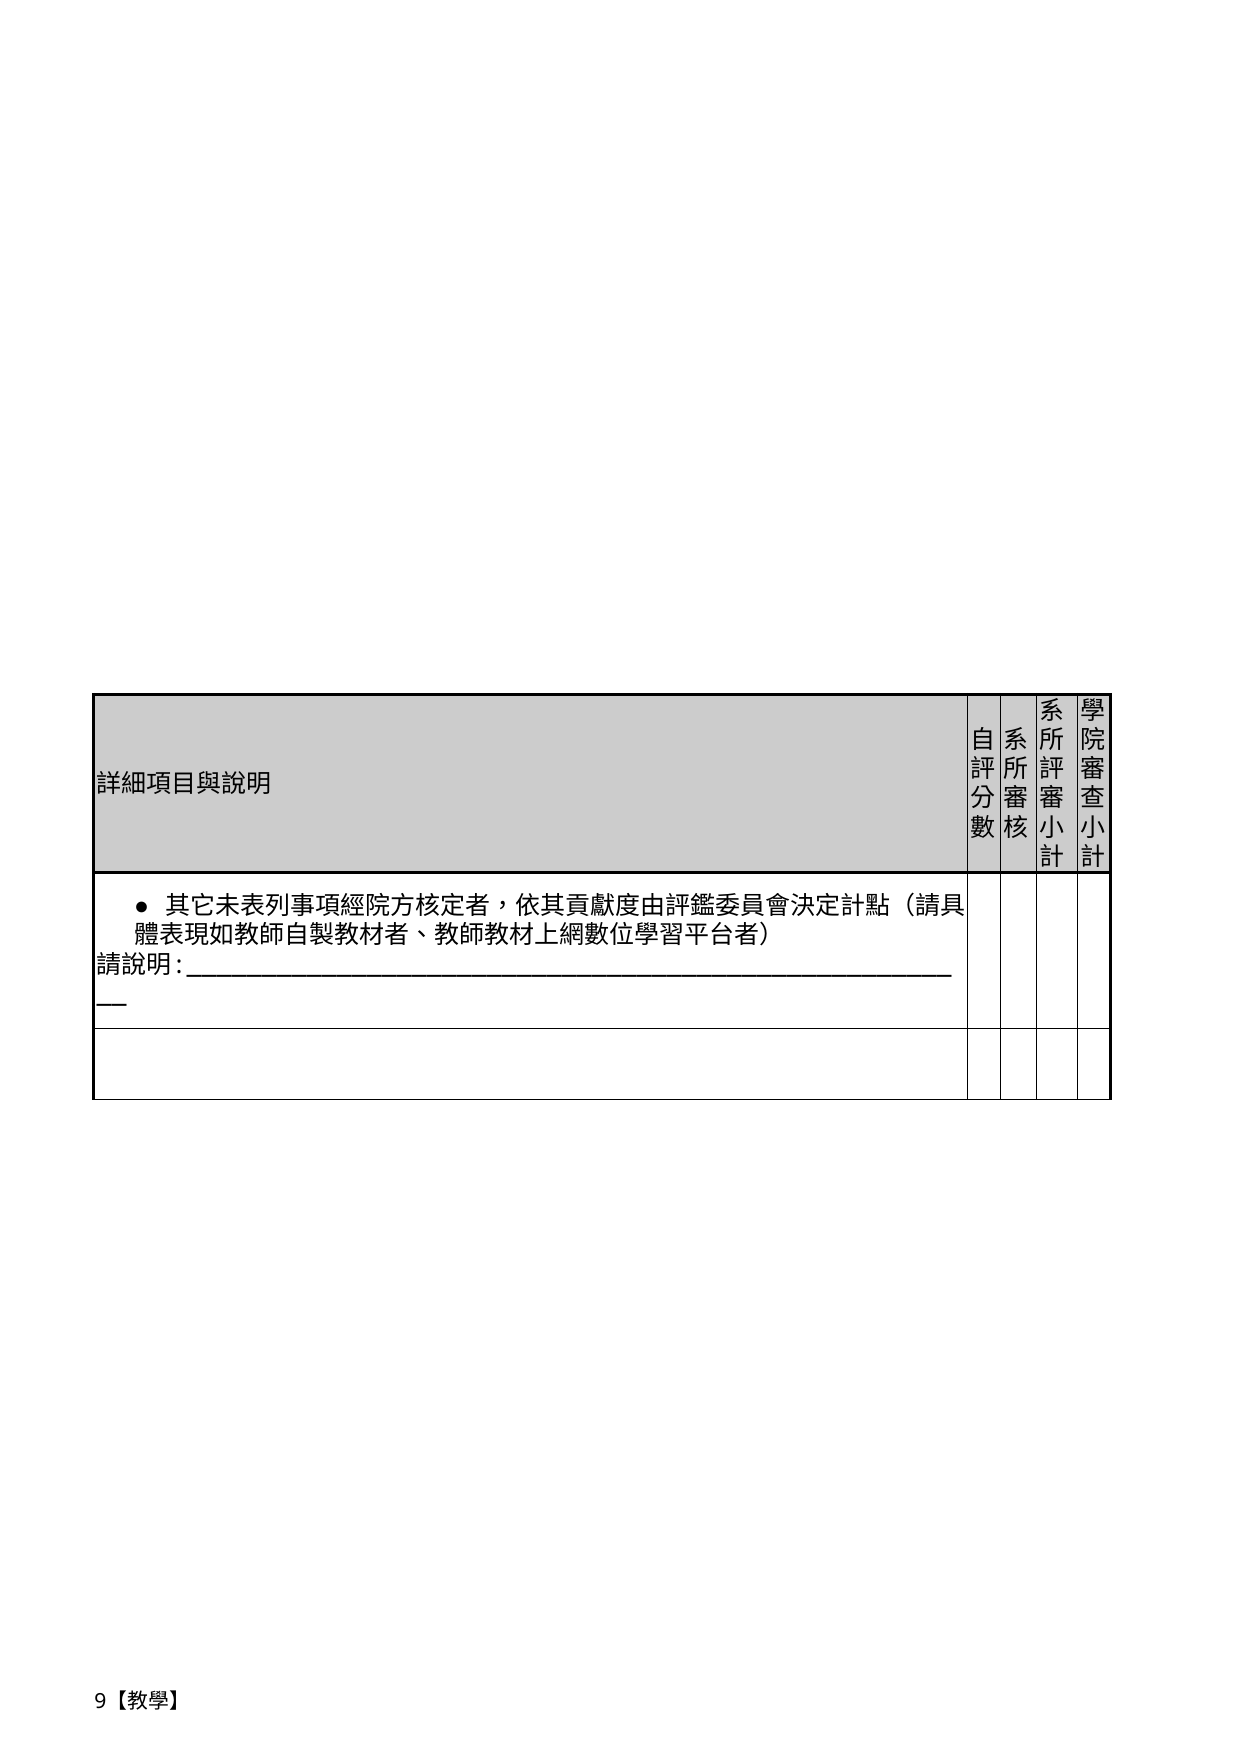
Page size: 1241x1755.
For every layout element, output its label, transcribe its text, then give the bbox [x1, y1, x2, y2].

table_header 系所 評審 小計 [1037, 696, 1077, 871]
table_cell [1001, 874, 1036, 1027]
table_cell [1037, 1029, 1077, 1099]
table_cell 其它未表列事項經院方核定者，依其貢獻度由評鑑委員會決定計點（請具體表現如教師自製教材者、教師教材上網數位學習平台者） 請說明:_____________________________________________________ [95, 874, 967, 1027]
table_cell [1078, 1029, 1109, 1099]
table_cell [968, 874, 1000, 1027]
table_header 學院 審查 小計 [1078, 696, 1109, 871]
table_cell [95, 1029, 967, 1099]
table_cell [1037, 874, 1077, 1027]
table_header 詳細項目與說明 [95, 696, 967, 871]
table_header 系所 審核 [1001, 696, 1036, 871]
table_cell [968, 1029, 1000, 1099]
table_header 自評 分數 [968, 696, 1000, 871]
table_cell [1078, 874, 1109, 1027]
table_cell [1001, 1029, 1036, 1099]
